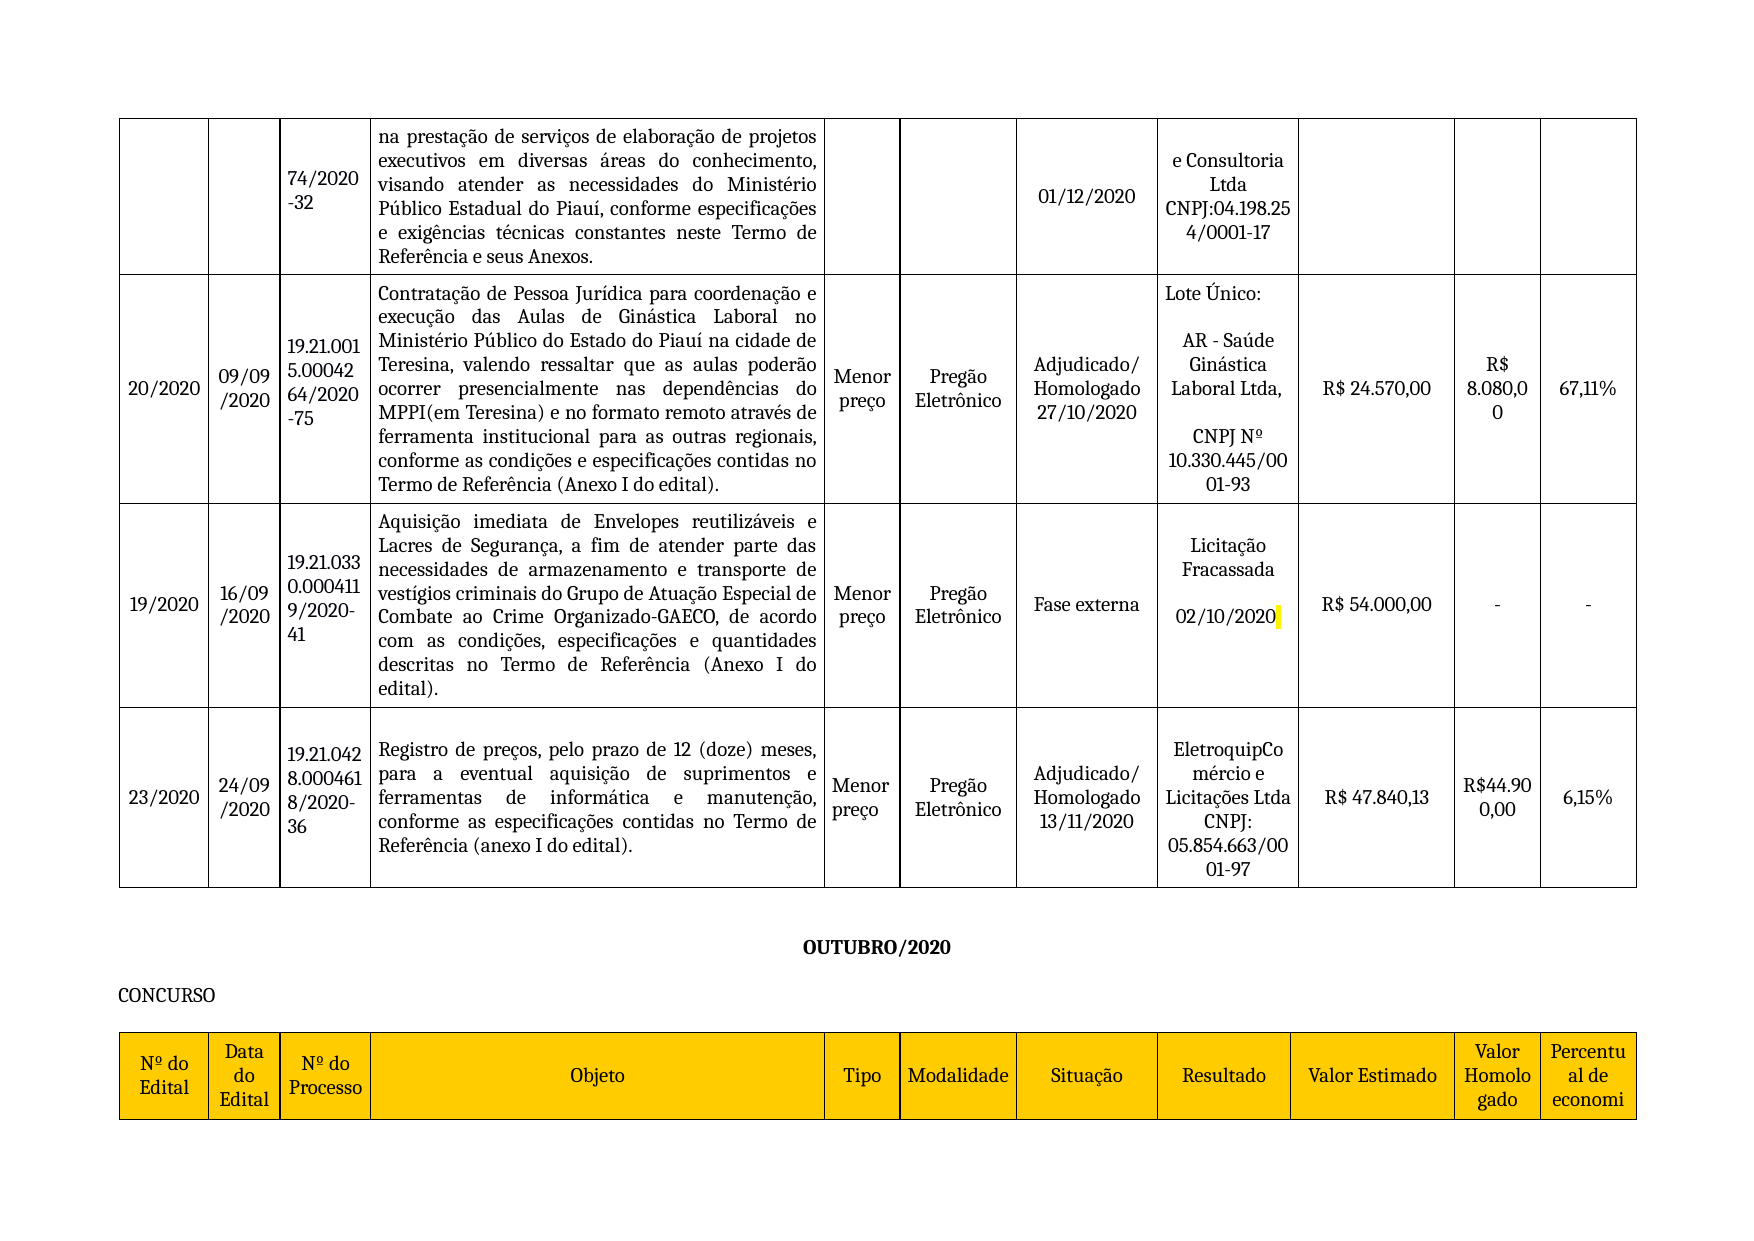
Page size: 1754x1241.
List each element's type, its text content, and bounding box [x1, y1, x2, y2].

table_cell [1299, 119, 1454, 274]
table_header Situação [1017, 1033, 1157, 1119]
table_cell Aquisição imediata de Envelopes reutilizáveis e Lacres de Segurança, a fim de atender parte das necessidades de armazenamento e transporte de vestígios criminais do Grupo de Atuação Especial de Combate ao Crime Organizado-GAECO, de acordo com as condições, especificações e quantidades descritas no Termo de Referência (Anexo I do edital). [371, 504, 824, 707]
table_header Modalidade [901, 1033, 1016, 1119]
table_cell R$ 8.080,00 [1455, 275, 1540, 502]
table_header Nº do Processo [281, 1033, 370, 1119]
table_header Percentual de economi [1541, 1033, 1636, 1119]
table_cell [1541, 119, 1636, 274]
table_cell Menor preço [825, 504, 899, 707]
table_cell [209, 119, 279, 274]
table_cell 19/2020 [120, 504, 208, 707]
table_header Nº do Edital [120, 1033, 208, 1119]
table_cell Licitação Fracassada 02/10/2020 [1158, 504, 1298, 707]
table_header Resultado [1158, 1033, 1290, 1119]
table_header Valor Homologado [1455, 1033, 1540, 1119]
table_cell Pregão Eletrônico [901, 708, 1016, 887]
table_cell R$ 24.570,00 [1299, 275, 1454, 502]
table_cell R$44.900,00 [1455, 708, 1540, 887]
table_cell 23/2020 [120, 708, 208, 887]
table_cell EletroquipComércio e Licitações Ltda CNPJ: 05.854.663/0001-97 [1158, 708, 1298, 887]
table_header Tipo [825, 1033, 899, 1119]
table_cell R$ 47.840,13 [1299, 708, 1454, 887]
table_cell 09/09/2020 [209, 275, 279, 502]
table_cell 6,15% [1541, 708, 1636, 887]
table_header Valor Estimado [1291, 1033, 1454, 1119]
table_cell na prestação de serviços de elaboração de projetos executivos em diversas áreas do conhecimento, visando atender as necessidades do Ministério Público Estadual do Piauí, conforme especificações e exigências técnicas constantes neste Termo de Referência e seus Anexos. [371, 119, 824, 274]
table_cell - [1541, 504, 1636, 707]
table_cell Menor preço [825, 708, 899, 887]
table_cell e Consultoria Ltda CNPJ:04.198.254/0001-17 [1158, 119, 1298, 274]
table_cell Adjudicado/Homologado 13/11/2020 [1017, 708, 1157, 887]
table_cell [901, 119, 1016, 274]
table_cell Fase externa [1017, 504, 1157, 707]
table_cell R$ 54.000,00 [1299, 504, 1454, 707]
table_cell Menor preço [825, 275, 899, 502]
table_cell 20/2020 [120, 275, 208, 502]
table_cell [825, 119, 899, 274]
table_cell Pregão Eletrônico [901, 504, 1016, 707]
table_header Data do Edital [209, 1033, 279, 1119]
table_cell Registro de preços, pelo prazo de 12 (doze) meses, para a eventual aquisição de suprimentos e ferramentas de informática e manutenção, conforme as especificações contidas no Termo de Referência (anexo I do edital). [371, 708, 824, 887]
table_cell 24/09/2020 [209, 708, 279, 887]
table_cell 19.21.0330.0004119/2020-41 [281, 504, 370, 707]
table_header Objeto [371, 1033, 824, 1119]
table_cell Lote Único: AR - Saúde Ginástica Laboral Ltda, CNPJ Nº 10.330.445/0001-93 [1158, 275, 1298, 502]
table_cell 74/2020-32 [281, 119, 370, 274]
table_cell Pregão Eletrônico [901, 275, 1016, 502]
text OUTUBRO/2020 [118, 936, 1636, 960]
table_cell 19.21.0015.0004264/2020-75 [281, 275, 370, 502]
table_cell 16/09/2020 [209, 504, 279, 707]
table_cell 67,11% [1541, 275, 1636, 502]
table_cell [1455, 119, 1540, 274]
table_cell 01/12/2020 [1017, 119, 1157, 274]
text CONCURSO [118, 984, 1636, 1008]
table_cell Contratação de Pessoa Jurídica para coordenação e execução das Aulas de Ginástica Laboral no Ministério Público do Estado do Piauí na cidade de Teresina, valendo ressaltar que as aulas poderão ocorrer presencialmente nas dependências do MPPI(em Teresina) e no formato remoto através de ferramenta institucional para as outras regionais, conforme as condições e especificações contidas no Termo de Referência (Anexo I do edital). [371, 275, 824, 502]
table_cell 19.21.0428.0004618/2020-36 [281, 708, 370, 887]
table_cell - [1455, 504, 1540, 707]
table_cell [120, 119, 208, 274]
table_cell Adjudicado/Homologado 27/10/2020 [1017, 275, 1157, 502]
